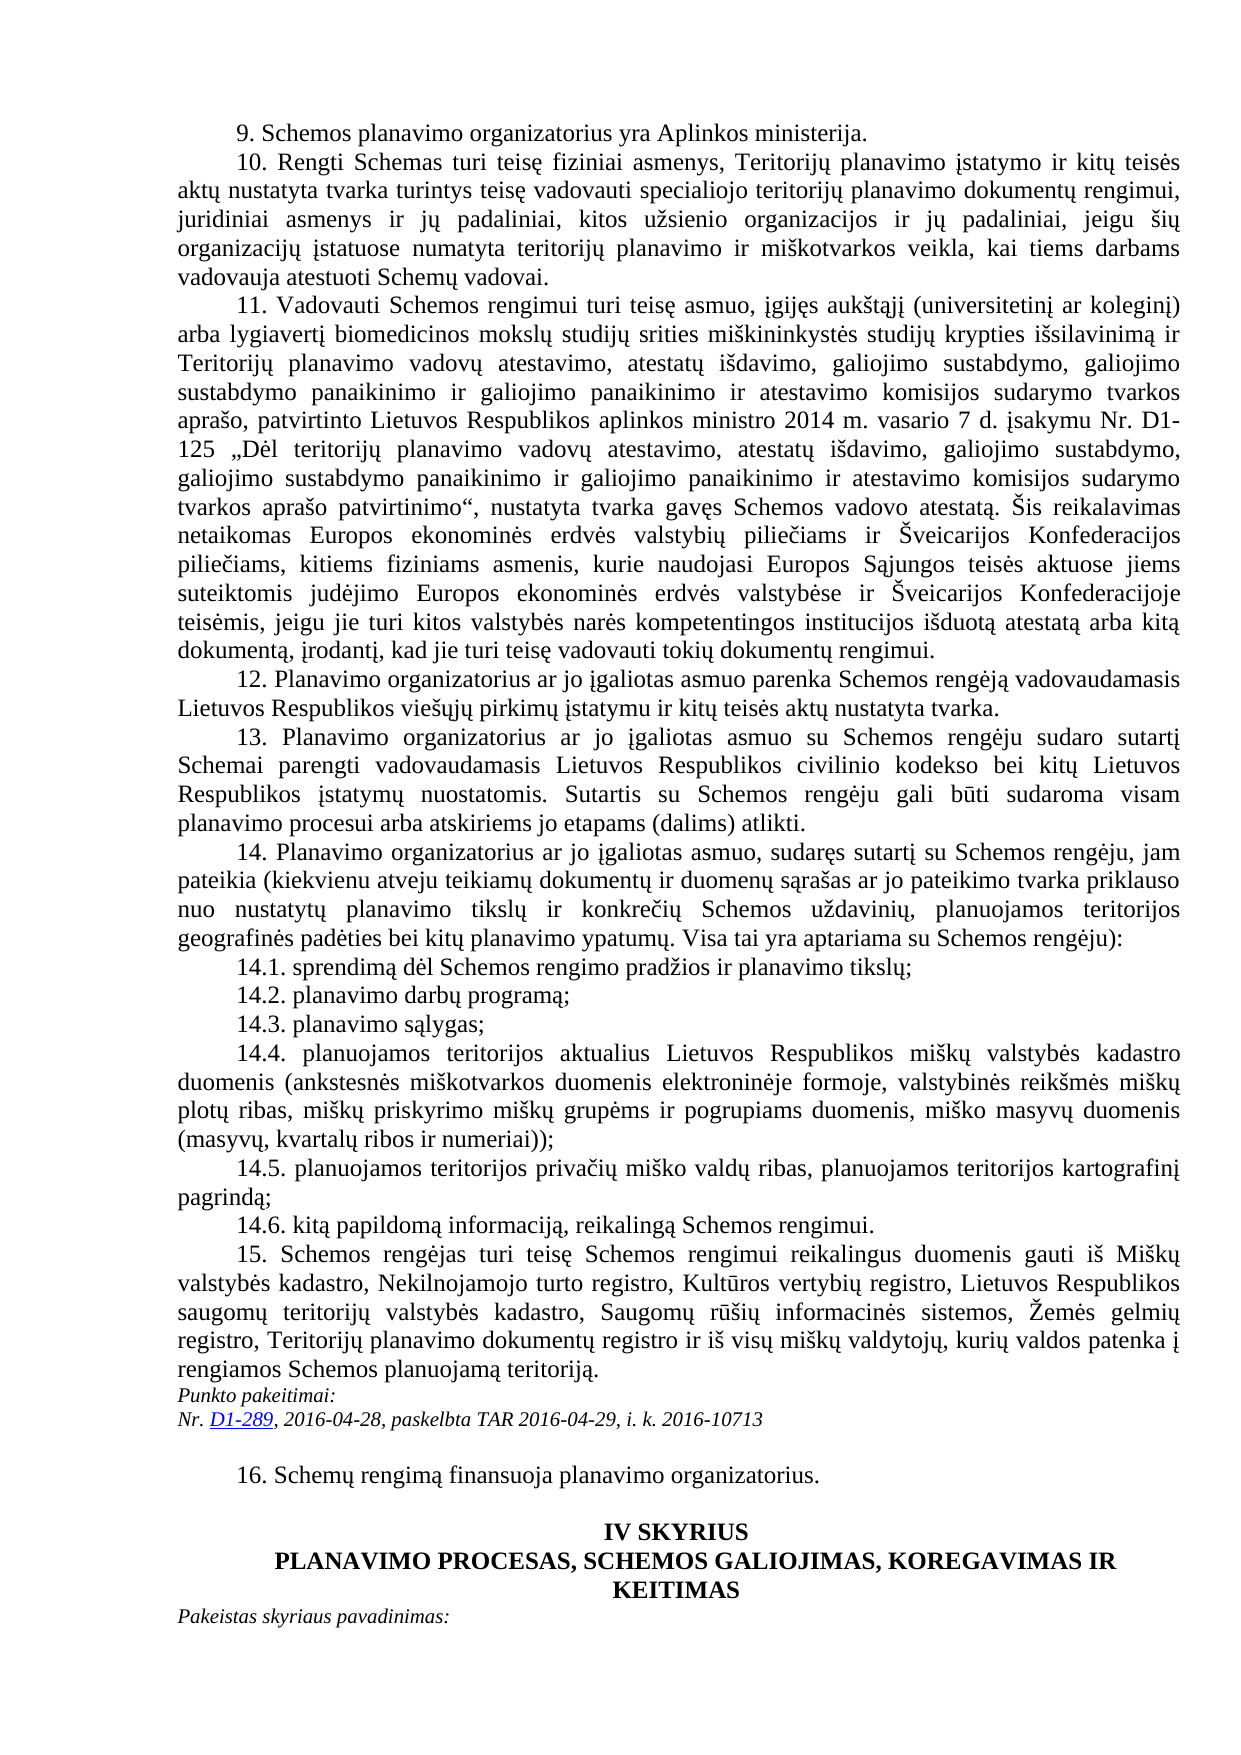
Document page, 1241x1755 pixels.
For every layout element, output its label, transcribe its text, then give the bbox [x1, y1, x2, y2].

text 12. Planavimo organizatorius ar jo įgaliotas asmuo parenka Schemos rengėją vadovaudamasis Lietuvos Respublikos viešųjų pirkimų įstatymu ir kitų teisės aktų nustatyta tvarka. [177, 664, 1181, 722]
text 16. Schemų rengimą finansuoja planavimo organizatorius. [177, 1460, 1181, 1489]
text 11. Vadovauti Schemos rengimui turi teisę asmuo, įgijęs aukštąjį (universitetinį ar koleginį) arba lygiavertį biomedicinos mokslų studijų srities miškininkystės studijų krypties išsilavinimą ir Teritorijų planavimo vadovų atestavimo, atestatų išdavimo, galiojimo sustabdymo, galiojimo sustabdymo panaikinimo ir galiojimo panaikinimo ir atestavimo komisijos sudarymo tvarkos aprašo, patvirtinto Lietuvos Respublikos aplinkos ministro 2014 m. vasario 7 d. įsakymu Nr. D1-125 „Dėl teritorijų planavimo vadovų atestavimo, atestatų išdavimo, galiojimo sustabdymo, galiojimo sustabdymo panaikinimo ir galiojimo panaikinimo ir atestavimo komisijos sudarymo tvarkos aprašo patvirtinimo“, nustatyta tvarka gavęs Schemos vadovo atestatą. Šis reikalavimas netaikomas Europos ekonominės erdvės valstybių piliečiams ir Šveicarijos Konfederacijos piliečiams, kitiems fiziniams asmenis, kurie naudojasi Europos Sąjungos teisės aktuose jiems suteiktomis judėjimo Europos ekonominės erdvės valstybėse ir Šveicarijos Konfederacijoje teisėmis, jeigu jie turi kitos valstybės narės kompetentingos institucijos išduotą atestatą arba kitą dokumentą, įrodantį, kad jie turi teisę vadovauti tokių dokumentų rengimui. [177, 291, 1181, 664]
text 14.4. planuojamos teritorijos aktualius Lietuvos Respublikos miškų valstybės kadastro duomenis (ankstesnės miškotvarkos duomenis elektroninėje formoje, valstybinės reikšmės miškų plotų ribas, miškų priskyrimo miškų grupėms ir pogrupiams duomenis, miško masyvų duomenis (masyvų, kvartalų ribos ir numeriai)); [177, 1038, 1181, 1153]
text 14.3. planavimo sąlygas; [177, 1009, 1181, 1038]
text 15. Schemos rengėjas turi teisę Schemos rengimui reikalingus duomenis gauti iš Miškų valstybės kadastro, Nekilnojamojo turto registro, Kultūros vertybių registro, Lietuvos Respublikos saugomų teritorijų valstybės kadastro, Saugomų rūšių informacinės sistemos, Žemės gelmių registro, Teritorijų planavimo dokumentų registro ir iš visų miškų valdytojų, kurių valdos patenka į rengiamos Schemos planuojamą teritoriją. [177, 1239, 1181, 1383]
text Nr. D1-289, 2016-04-28, paskelbta TAR 2016-04-29, i. k. 2016-10713 [177, 1407, 1181, 1431]
text IV SKYRIUS [177, 1517, 1181, 1546]
text Punkto pakeitimai: [177, 1383, 1181, 1407]
text 13. Planavimo organizatorius ar jo įgaliotas asmuo su Schemos rengėju sudaro sutartį Schemai parengti vadovaudamasis Lietuvos Respublikos civilinio kodekso bei kitų Lietuvos Respublikos įstatymų nuostatomis. Sutartis su Schemos rengėju gali būti sudaroma visam planavimo procesui arba atskiriems jo etapams (dalims) atlikti. [177, 722, 1181, 837]
text 10. Rengti Schemas turi teisę fiziniai asmenys, Teritorijų planavimo įstatymo ir kitų teisės aktų nustatyta tvarka turintys teisę vadovauti specialiojo teritorijų planavimo dokumentų rengimui, juridiniai asmenys ir jų padaliniai, kitos užsienio organizacijos ir jų padaliniai, jeigu šių organizacijų įstatuose numatyta teritorijų planavimo ir miškotvarkos veikla, kai tiems darbams vadovauja atestuoti Schemų vadovai. [177, 147, 1181, 291]
text 9. Schemos planavimo organizatorius yra Aplinkos ministerija. [177, 118, 1181, 147]
text PLANAVIMO PROCESAS, SCHEMOS GALIOJIMAS, KOREGAVIMAS IR KEITIMAS [177, 1546, 1181, 1604]
text 14.2. planavimo darbų programą; [177, 981, 1181, 1009]
text 14. Planavimo organizatorius ar jo įgaliotas asmuo, sudaręs sutartį su Schemos rengėju, jam pateikia (kiekvienu atveju teikiamų dokumentų ir duomenų sąrašas ar jo pateikimo tvarka priklauso nuo nustatytų planavimo tikslų ir konkrečių Schemos uždavinių, planuojamos teritorijos geografinės padėties bei kitų planavimo ypatumų. Visa tai yra aptariama su Schemos rengėju): [177, 837, 1181, 952]
text 14.5. planuojamos teritorijos privačių miško valdų ribas, planuojamos teritorijos kartografinį pagrindą; [177, 1153, 1181, 1211]
text 14.6. kitą papildomą informaciją, reikalingą Schemos rengimui. [177, 1211, 1181, 1239]
text 14.1. sprendimą dėl Schemos rengimo pradžios ir planavimo tikslų; [177, 952, 1181, 981]
text Pakeistas skyriaus pavadinimas: [177, 1604, 1181, 1628]
